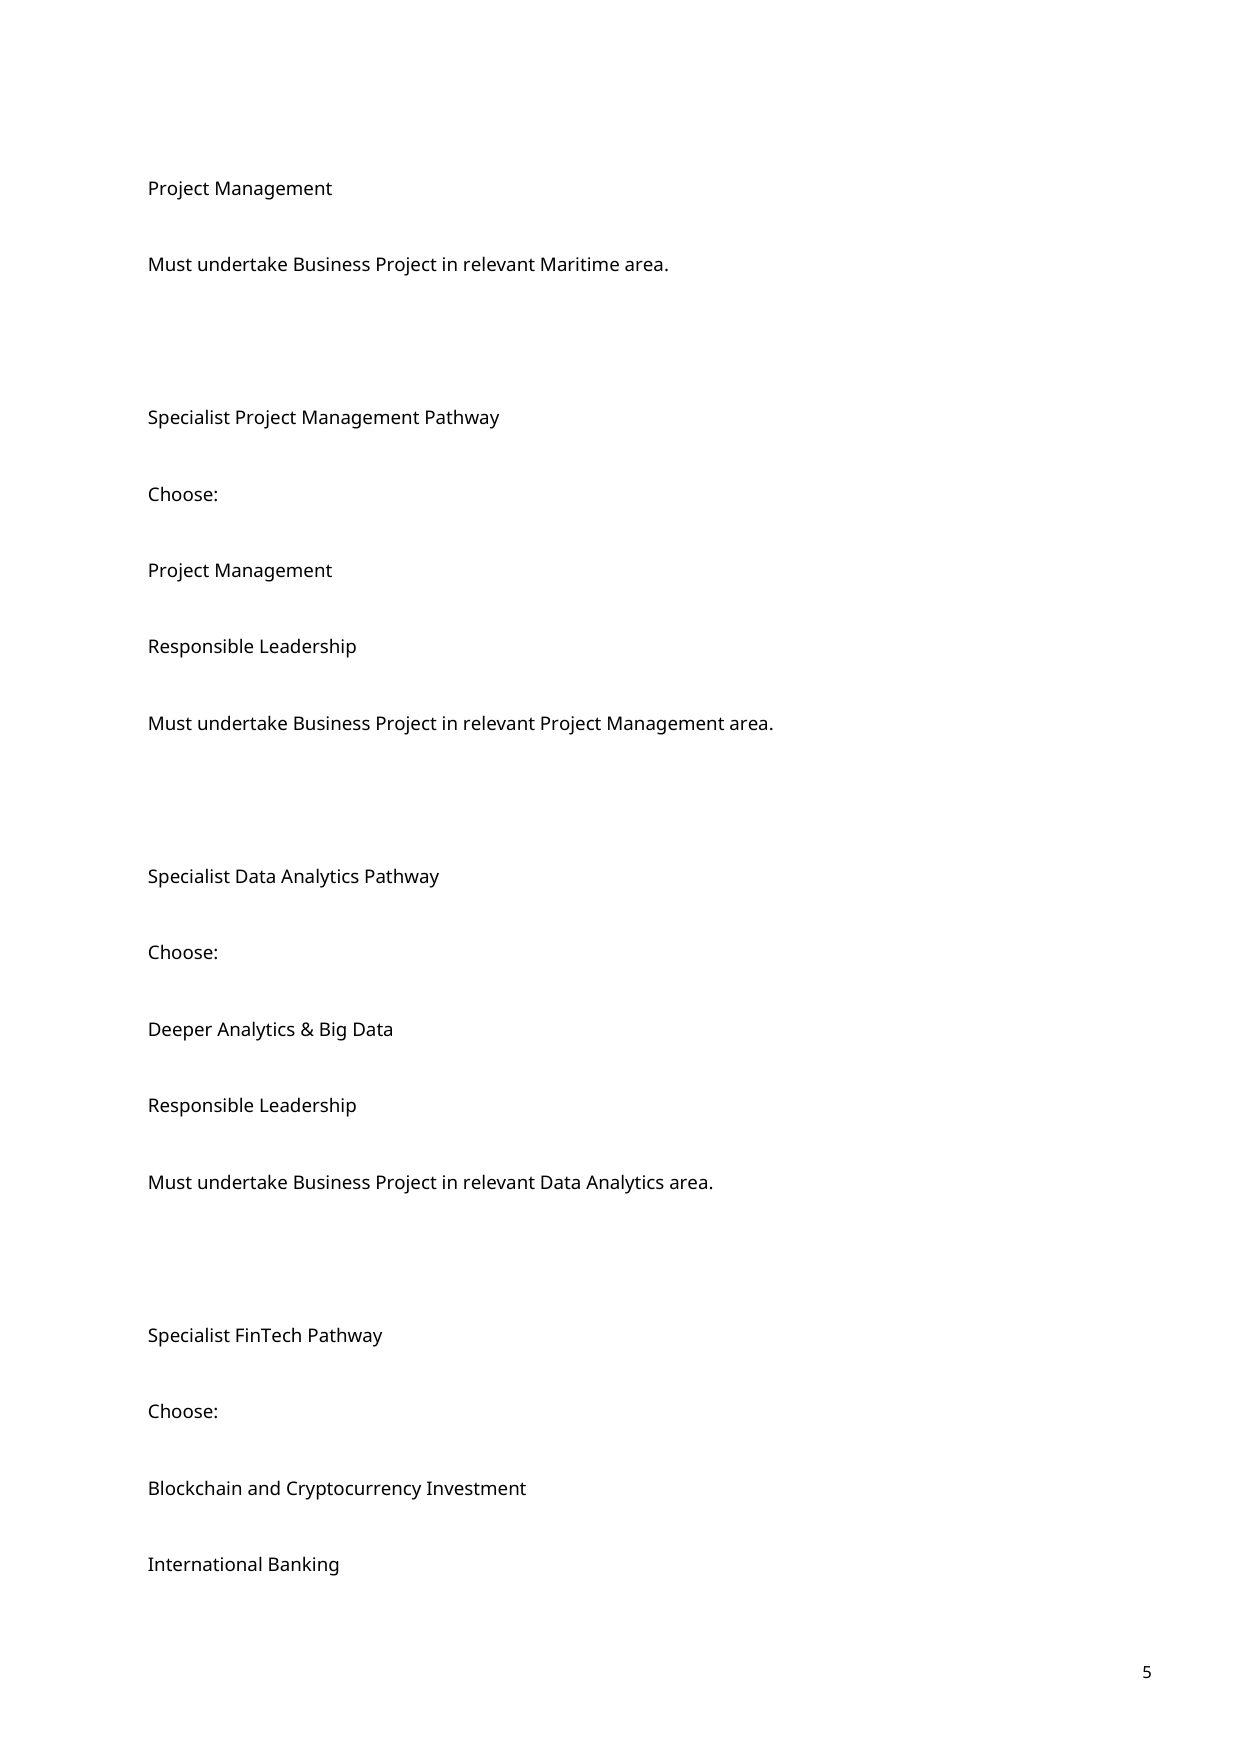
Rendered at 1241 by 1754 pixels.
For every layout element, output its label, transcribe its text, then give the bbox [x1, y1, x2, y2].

text Project Management Must undertake Business Project in relevant Maritime area. Specialist Project Management Pathway Choose: Project Management Responsible Leadership Must undertake Business Project in relevant Project Management area. Specialist Data Analytics Pathway Choose: Deeper Analytics & Big Data Responsible Leadership Must undertake Business Project in relevant Data Analytics area. Specialist FinTech Pathway Choose: Blockchain and Cryptocurrency Investment International Banking [148, 137, 1152, 1615]
